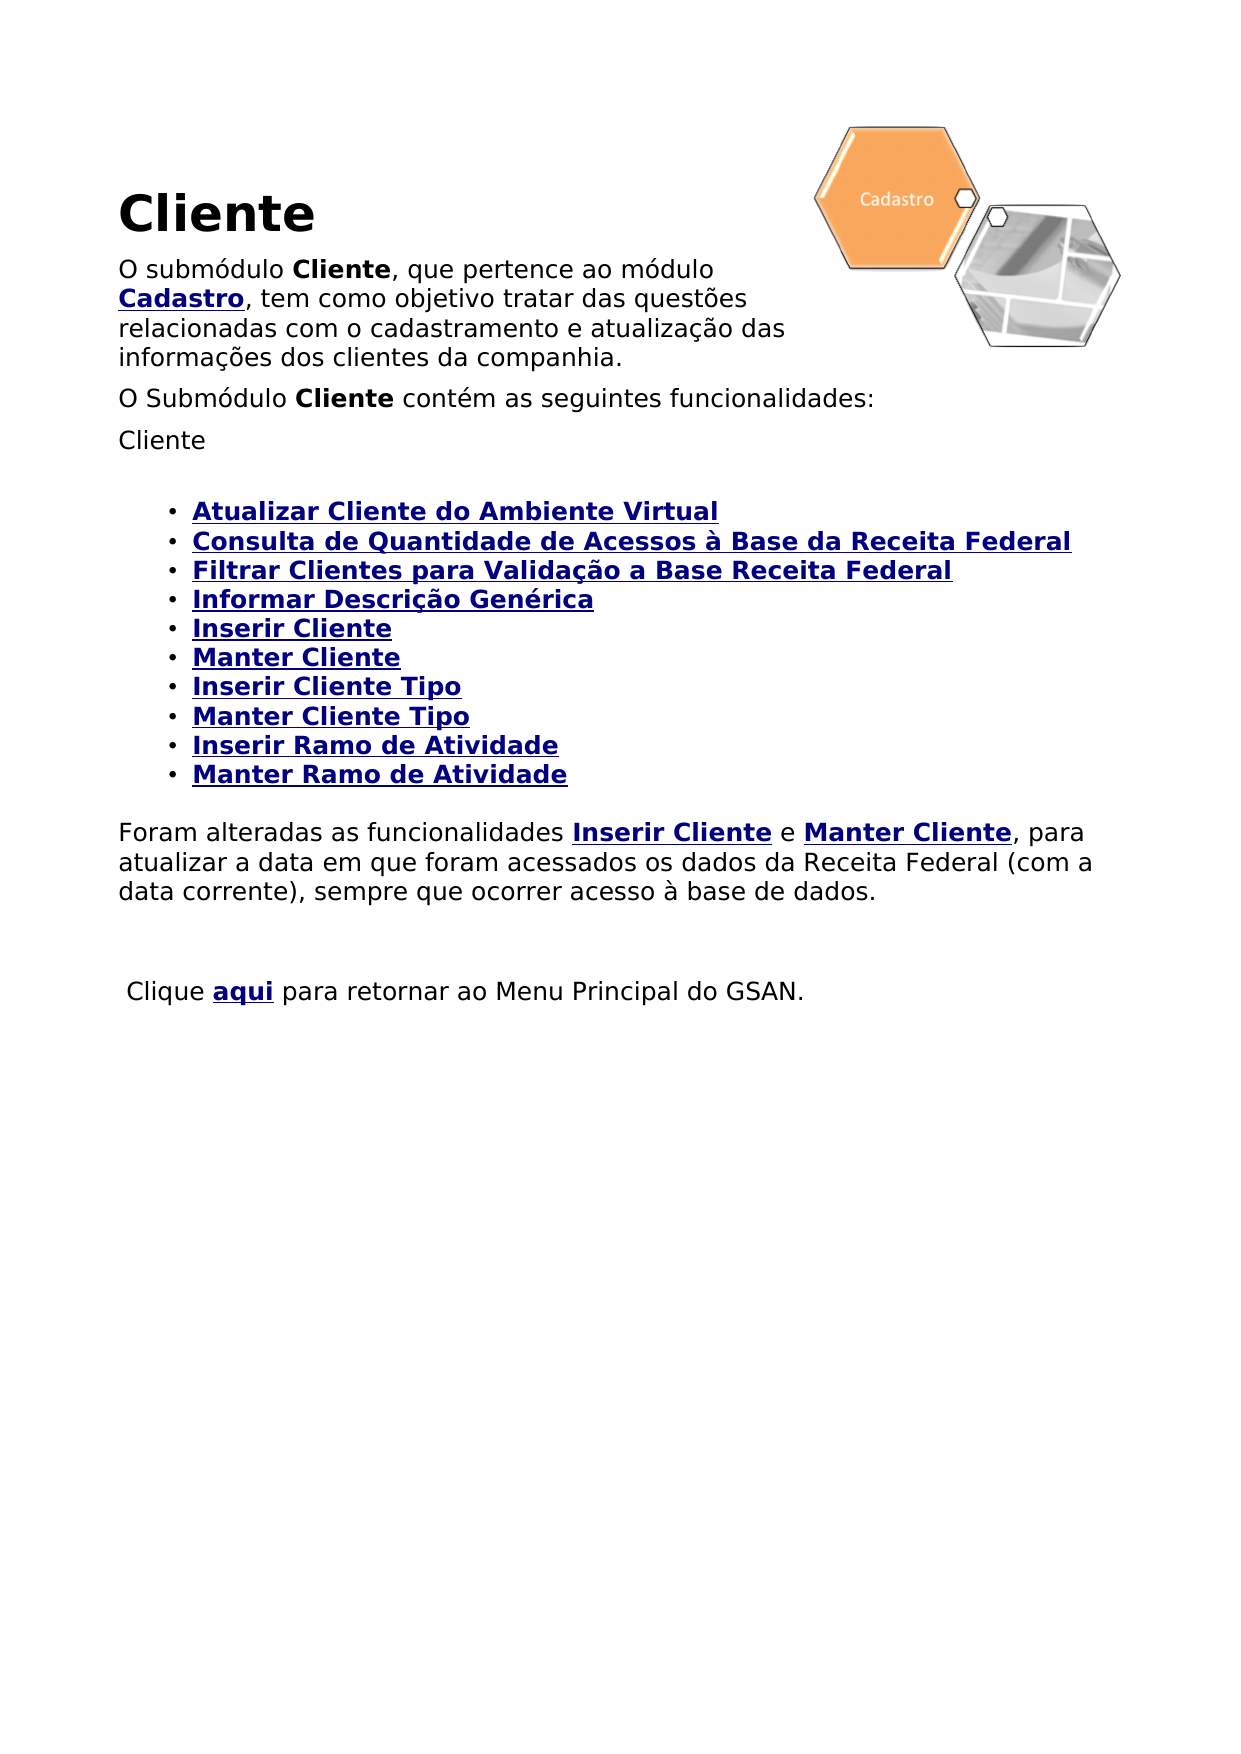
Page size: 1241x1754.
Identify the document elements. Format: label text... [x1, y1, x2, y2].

picture [809, 118, 1123, 353]
text Clique aqui para retornar ao Menu Principal do GSAN. [118, 919, 1122, 1006]
list Inserir Cliente [177, 614, 1122, 643]
subtitle Cliente [118, 185, 809, 243]
list Filtrar Clientes para Validação a Base Receita Federal [177, 556, 1122, 585]
list Manter Cliente Tipo [177, 702, 1122, 731]
list Atualizar Cliente do Ambiente Virtual [177, 497, 1122, 527]
list Inserir Cliente Tipo [177, 672, 1122, 702]
text Cliente [118, 426, 1122, 456]
list Inserir Ramo de Atividade [177, 731, 1122, 760]
text Foram alteradas as funcionalidades Inserir Cliente e Manter Cliente, para atualizar a data em que foram acessados os dados da Receita Federal (com a data corrente), sempre que ocorrer acesso à base de dados. [118, 819, 1122, 906]
list Consulta de Quantidade de Acessos à Base da Receita Federal [177, 527, 1122, 556]
text O Submódulo Cliente contém as seguintes funcionalidades: [118, 385, 1122, 414]
text O submódulo Cliente, que pertence ao módulo Cadastro, tem como objetivo tratar das questões relacionadas com o cadastramento e atualização das informações dos clientes da companhia. [118, 256, 1122, 372]
list Manter Ramo de Atividade [177, 760, 1122, 789]
list Informar Descrição Genérica [177, 585, 1122, 614]
list Manter Cliente [177, 643, 1122, 672]
